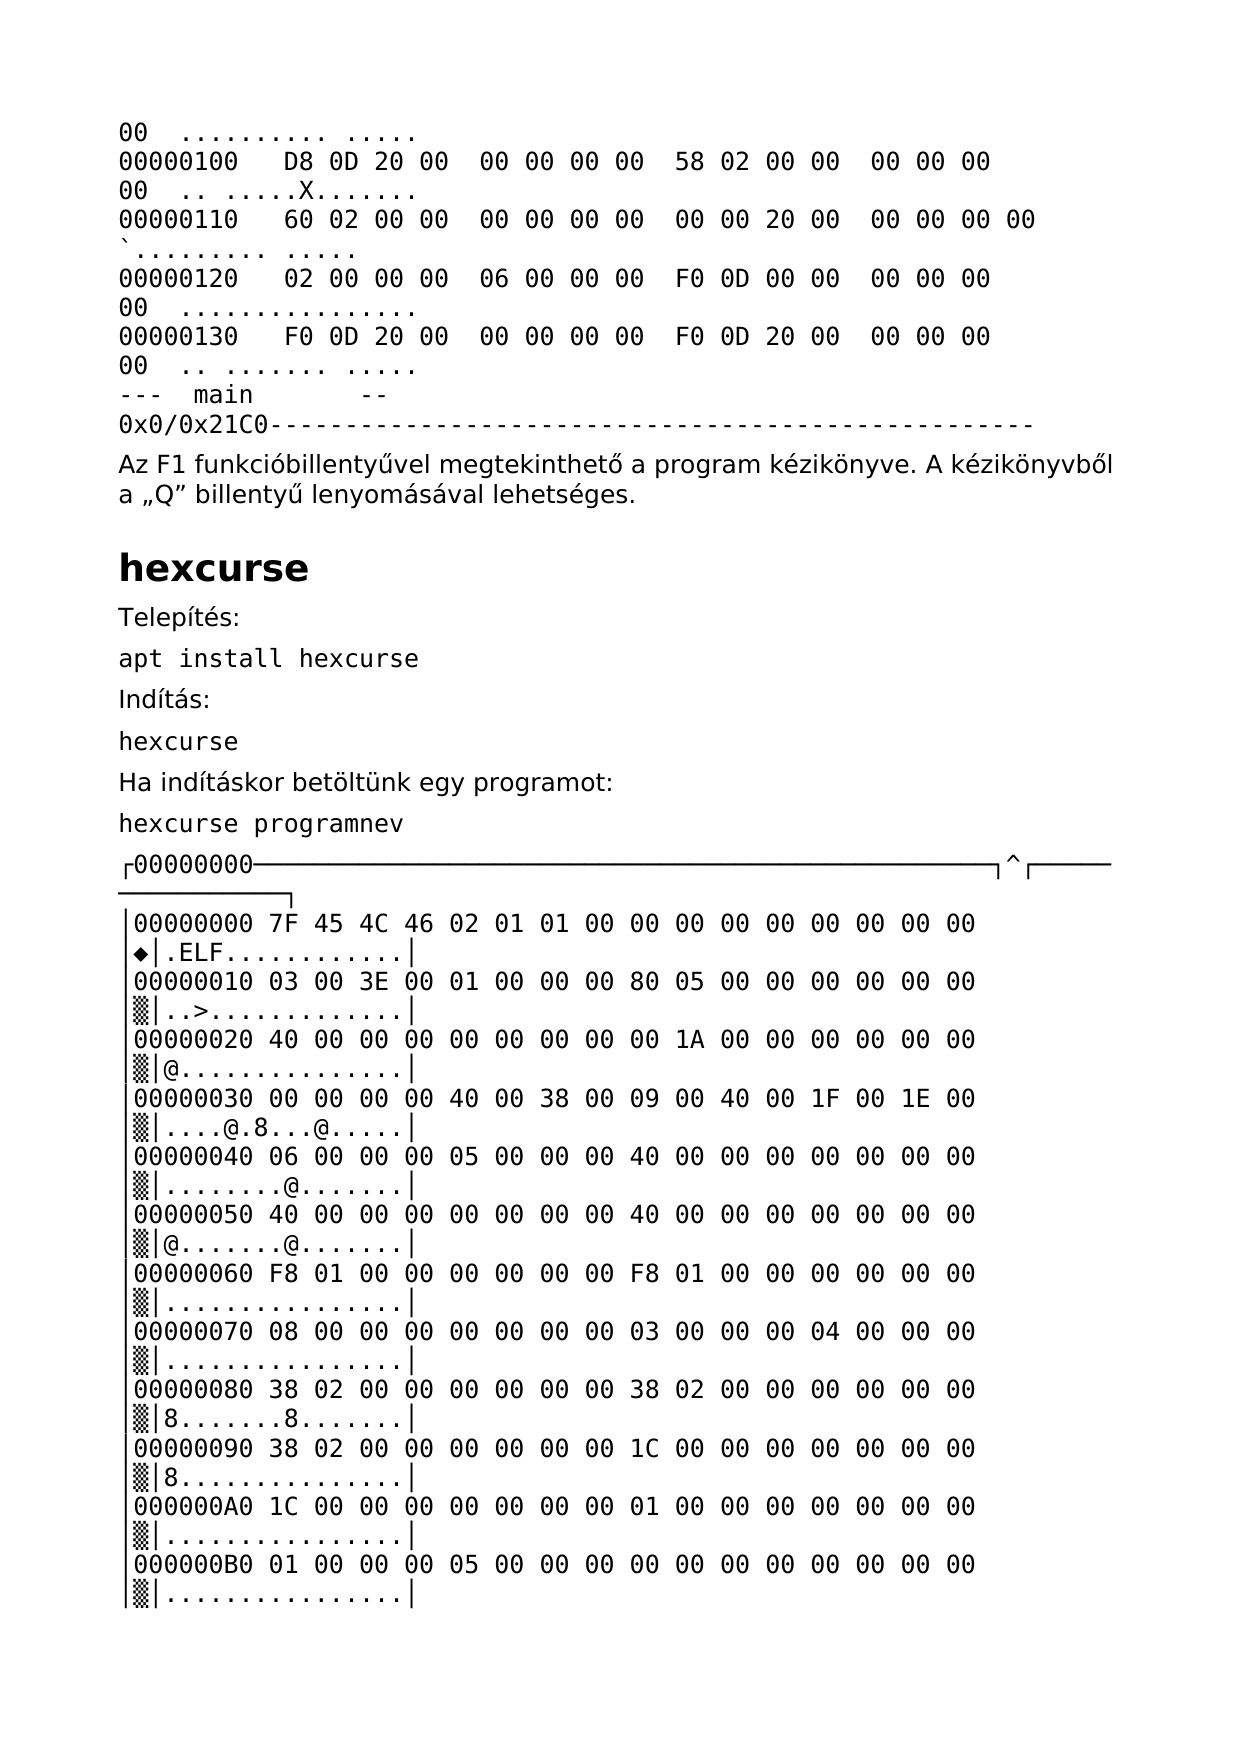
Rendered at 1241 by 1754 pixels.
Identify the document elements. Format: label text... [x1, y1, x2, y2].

text Indítás: [118, 685, 1122, 714]
text apt install hexcurse [118, 644, 1122, 673]
text hexcurse [118, 727, 1122, 756]
text hexcurse programnev [118, 809, 1122, 839]
subtitle hexcurse [118, 547, 1122, 590]
text ┌00000000─────────────────────────────────────────────────┐^┌────────────────┐ │00000000 7F 45 4C 46 02 01 01 00 00 00 00 00 00 00 00 00 │◆│.ELF............│ │00000010 03 00 3E 00 01 00 00 00 80 05 00 00 00 00 00 00 │▒│..>.............│ │00000020 40 00 00 00 00 00 00 00 00 1A 00 00 00 00 00 00 │▒│@...............│ │00000030 00 00 00 00 40 00 38 00 09 00 40 00 1F 00 1E 00 │▒│....@.8...@.....│ │00000040 06 00 00 00 05 00 00 00 40 00 00 00 00 00 00 00 │▒│........@.......│ │00000050 40 00 00 00 00 00 00 00 40 00 00 00 00 00 00 00 │▒│@.......@.......│ │00000060 F8 01 00 00 00 00 00 00 F8 01 00 00 00 00 00 00 │▒│................│ │00000070 08 00 00 00 00 00 00 00 03 00 00 00 04 00 00 00 │▒│................│ │00000080 38 02 00 00 00 00 00 00 38 02 00 00 00 00 00 00 │▒│8.......8.......│ │00000090 38 02 00 00 00 00 00 00 1C 00 00 00 00 00 00 00 │▒│8...............│ │000000A0 1C 00 00 00 00 00 00 00 01 00 00 00 00 00 00 00 │▒│................│ │000000B0 01 00 00 00 05 00 00 00 00 00 00 00 00 00 00 00 │▒│................│ [118, 851, 1122, 1609]
text Ha indításkor betöltünk egy programot: [118, 768, 1122, 797]
text 00 .......... ..... 00000100 D8 0D 20 00 00 00 00 00 58 02 00 00 00 00 00 00 .. .....X....... 00000110 60 02 00 00 00 00 00 00 00 00 20 00 00 00 00 00 `......... ..... 00000120 02 00 00 00 06 00 00 00 F0 0D 00 00 00 00 00 00 ................ 00000130 F0 0D 20 00 00 00 00 00 F0 0D 20 00 00 00 00 00 .. ....... ..... --- main --0x0/0x21C0--------------------------------------------------- [118, 118, 1122, 439]
text Telepítés: [118, 603, 1122, 632]
text Az F1 funkcióbillentyűvel megtekinthető a program kézikönyve. A kézikönyvből a „Q” billentyű lenyomásával lehetséges. [118, 451, 1122, 509]
